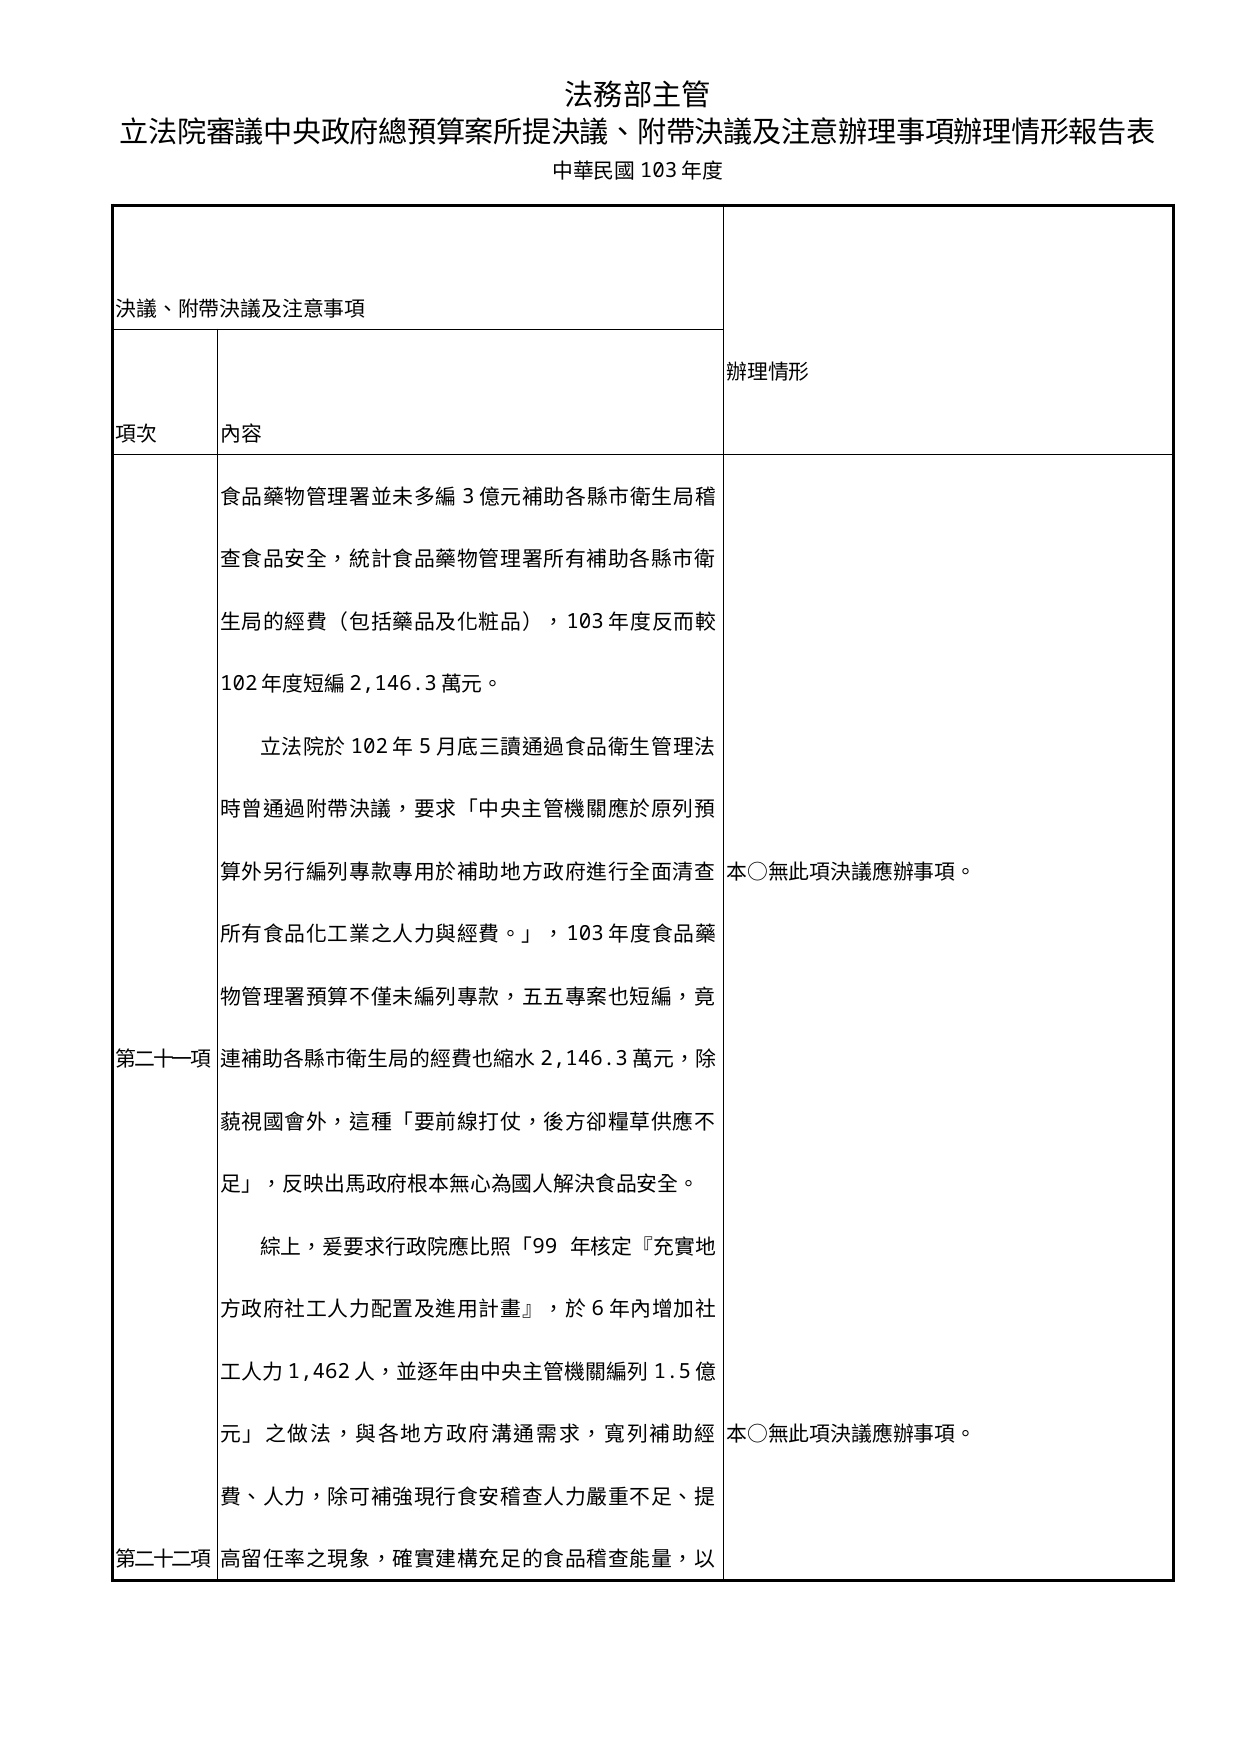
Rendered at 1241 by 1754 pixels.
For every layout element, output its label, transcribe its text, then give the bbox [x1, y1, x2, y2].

table_cell 內容 [218, 330, 723, 453]
table_header 決議、附帶決議及注意事項 [114, 207, 723, 328]
table_cell 項次 [114, 330, 217, 453]
table_cell 第二項 第三項 第四項 第五項 第六項 第七項 第八項 第九項 第十項 第十一項 第十二項 第十三項 第十四項 第十五項 第十六項 第十七項 第十八項 第十九項 第二十項 第二十一項 第二十二項 第二十三項 第二十四項 第二十五項 第二十六項 第二十七項 第二十八項 第二十九項 第三十項 第三十一項 第三十二項 第二十三項 第二十五項 第一項 第二項 第三項 第四項 第一項 第二項 第三項 第四項 第五項 第六項 第七項 第八項 第九項 第十項 第十一項 第十二項 第十三項 第十四項 第十五項 第十六項 第十七項 第十八項 第十九項 第二十項 第二十一項 第二十二項 第二十三項 第二十四項 第二十五項 第二十六項 第二十七項 第二十八項 第二十九項 第一項 第一項 第二項 第三項 第四項 第五項 第六項 第七項 第一項 第二項 第三項 第四項 第五項 第六項 第七項 第八項 第九項 第十項 第十一項 第十二項 第十三項 第一項 第一項 第二項 第三項 第四項 第五項 第六項 第七項 第一項 第一項 第一項 第二項 [114, 455, 217, 1578]
table_cell 已遵照辦理。 有關103年度本○編列「車輛養護費」及「辦公器具養護費」已遵照刪減5%，其餘事項配合行政院所定及依照相關法令規定辦理。 例一：編有大陸地區旅費之機關 已遵照辦理。 例二：未編大陸地區旅費之機關 本○無此項決議應辦事項。 已遵照辦理。 本○無此項決議應辦事項。 本○無此項決議應辦事項。 例一：本部 1.依「法務部及所屬各機關職員申請公餘進修費用補助要點」第3點規定，所稱公餘進修，係指本部及所屬各機關編制內職員利用非上班時間至國內政府立案之專科以上學校攻讀與業務有關之學位或修習與業務有關之學科；第4點規定，核定公餘進修者，得就實際支付之學費、學分費或雜費及其他必要費用申請補助，每學期每人最高補助新臺幣2萬元，本部及所屬各機關得視預算經費狀況減少補助額度。準此，本部及所屬各機關僅就現職人員公餘時間與業務相關之進修核予補助。 2.茲以近年來國家財務狀況緊縮，本部預算經費逐年遭刪減，為使有限經費能發揮更大實施效益，爰自104年度起本部職員公餘進修費用補助最高額度，將由上開2萬元調減為1萬元。至本部所屬各機關亦已配合預算經費狀況減少補助額度，金額從數千元至2萬元不等。 例二：本部以外之其他機關 1.依「法務部及所屬各機關職員申請公餘進修費用補助要點」第3點規定，所稱公餘進修，係指本部及所屬各機關編制內職員利用非上班時間至國內政府立案之專科以上學校攻讀與業務有關之學位或修習與業務有關之學科；第4點規定，核定公餘進修者，得就實際支付之學費、學分費或雜費及其他必要費用申請補助，每學期每人最高補助新臺幣2萬元，各機關得視預算經費狀況減少補助額度。準此，本○僅就現職人員公餘時間與業務相關之進修核予補助。 2.茲以近年來國家財務狀況緊縮，本○預算經費逐年遭刪減，為使有限經費能發揮更大實施效益，爰自104年度起本○已配合預算經費狀況減少補助額度。(如果有減少即寫2點，如未減少補助額度者第2點請刪除) 本○無此項決議應辦事項。 配合行政院所定及依照相關法令規定辦理。 例一：本部 有關本部補助各大專院校、民間團體辦理法治教育宣導活動，均採審定補助經費項目、定額補助之方式辦理，由申請補助機關依核定項目、金額統籌運用，並無決議所提之情形發生，另外，關於補助財團法人犯罪被害人保護協會、財團法人臺灣及福建更生保護會部分，因健保新制衍生之補充保費，本部同意該等財團法人於年度補助款下統籌支應。 例二：104年度有編列補助公益團體預算之機關 請參考本部撰擬內容，就貴機關未來可能之補助情況撰擬辦理情形。 例三：未編有相關補助款之機關 本○無此項決議應辦事項。 本○無此項決議應辦事項。 配合行政院所定及依照相關法令規定辦理。 本○無此項決議應辦事項。 本○無此項決議應辦事項。 遵照辦理。 本○無此項決議應辦事項。 本○無此項決議應辦事項。 本○無此項決議應辦事項。 本○無此項決議應辦事項。 本○無此項決議應辦事項。 本○無此項決議應辦事項。 本○無此項決議應辦事項。 本○無此項決議應辦事項。 本○無此項決議應辦事項。 例一：本部 本部業於103年4月14日分別以法保決字第10305505560號函、10305505790號函通知財團法人福建更生保護會、犯罪被害人保護協會依決議事項辦理。 例二：其他機關 本○無此項決議應辦事項。 例一：本部 相關資訊本部已公告於法務部全球資訊網/法務部簡介/重要措施/保護司/財團法人資訊專區。 例二：其他機關 本○無此項決議應辦事項。 例一：本部 遵照辦理。 例二：其他機關 本○無此項決議應辦事項。 例一：本部 本部業於103年4月14日分別以法保決字第10305505560號函、10305505790號函通知財團法人福建更生保護會、財團法人犯罪被害人保護協會依決議事項辦理。 例二：其他機關 本○無此項決議應辦事項。 例一：本部 本部業於103年4月14日分別以法保決字第10305505560號函、10305505790號函通知財團法人福建更生保護會、犯罪被害人保護協會依決議事項辦理。 例二：其他機關 本○無此項決議應辦事項。 例一：本部 有關第5會期立法院司法及法制委員會會議通過本部主管之臨時提案，其辦理情形本部業已彙整完竣，俟立法院排定日程後，即可向該院該委員會進行報告。 例二：其他機關 本○配合辦理。 本○無此項決議應辦事項。 已遵照辦理。 配合辦理。 有關建立認罪協商金公開資訊制度之辦理情形，本部已於103年8月4日以法檢字第10304535990號函報立法院在案。 本部前於102年5月28日以法秘字第10207506690號函請所屬機關檢討宿舍管理費計收標準並據以調整在案。 本部已就決議有關事項擬具書面報告，並於103年4月30日以法秘字第10307503630號函送立法院在案。 本部已於103年第2次檢察長會議中宣導租用宿舍之檢察機關，視預算情形及業務需要加強現有宿舍之修繕等措施，以增加自有宿舍供應量，減少宿舍租用數量。 本部已於103年2月27日以法會字第10309502280號函就以下3項決議有關事項，請立法院惠予安排報告日程，俟日程排定後，即可就決議有關事項，向該院司法及法制委員會進行報告。 本部已於103年2月27日以法會字第10309502283號函就決議有關事項，請立法院惠予安排報告日程，俟日程排定後，即可就決議有關事項，向該院司法及法制委員會進行報告。 本部已於103年2月27日以法會字第10309502281號函就決議有關事項，請立法院惠予安排報告日程，俟日程排定後，即可就決議有關事項，向該院司法及法制委員會進行報告。 本部已於103年2月27日以法會字第10309502282號函就決議有關事項，請立法院惠予安排報告日程，俟日程排定後，即可就決議有關事項，向該院司法及法制委員會進行報告。 本部已於103年2月27日以法會字第10309502287號函就決議有關事項，請立法院惠予安排報告日程，俟日程排定後，即可就決議有關事項，向該院司法及法制委員會進行報告。 本部已於103年2月27日以法會字第10309502285號函就決議有關事項，請立法院惠予安排報告日程，俟日程排定後，即可就決議有關事項，向該院司法及法制委員會進行報告。 本部已於103年2月27日以法會字第1030950228A號函就以下2項決議有關事項，請立法院惠予安排報告日程，俟日程排定後，即可就決議有關事項，向該院司法及法制委員會進行報告。 本部已於103年2月27日以法會字第10309502284號函就決議有關事項，請立法院惠予安排報告日程，俟日程排定後，即可就決議有關事項，向該院司法及法制委員會進行報告。 本部已於103年2月27日以法會字第10309502288號函就決議有關事項，請立法院惠予安排報告日程，俟日程排定後，即可就決議有關事項，向該院司法及法制委員會進行報告。 本部已於103年2月27日以法會字第10309502286號函就以下2項決議有關事項，請立法院惠予安排報告日程，俟日程排定後，即可就決議有關事項，向該院司法及法制委員會進行報告。 本部已於103年2月27日以法會字第10309502289號函就決議有關事項，請立法院惠予安排報告日程，俟日程排定後，即可就決議有關事項，向該院司法及法制委員會進行報告。 本部已就決議有關事項擬具書面報告，並於103年2月20日以法人字第10308504320號函送立法院在案。 遵照辦理。 關於中央之國家賠償預算編列方式，於國家賠償法修正草案第9條第2項，明文規定中央機關國家賠償責任準備金預算編列原則由中央二級以上機關自行編列。惟因中央一、二級各機關所執掌之業務性質不同，未必發生國家賠償責任，為避免使中央政府各機關編列國家賠償預算後因無賠償事件發生，造成預算編列及運用缺乏彈性，影響政府整體施政效能，爰於第二項但書規定，過去三年平均撥付賠償金額未逾新臺幣500萬元之中央一、二級機關，則例外由法務部統籌編列支應。該草案已於103年6月17日經行政院蔡政務委員召開會議審查完畢，並經行政院會議議決通過，函送立法院審議。 有關本部103年度編列派員赴南韓、新加坡考察個資法及相關專責機構運作實務預算乙案，刻正執行中，俟考察完竣，將依示提出出國報告送立法院司法及法制委員會。 本部已就決議有關事項擬具書面報告，並於103年3月17日以法外字第10306517140號函送立法院在案。 本項業經立法院103年5月20日程序委員會交付司法及法制委員會，俟排定日程後，即可向該院司法及法制委員會進行報告。 本部已就決議有關事項擬具書面報告，並於103年3月19日以法外字第10306516850號函送立法院在案。 本部已擬具「民法增訂分居制度之立法研議時程規劃表」，並於立法院第8屆第5會期本部業務報告中，向司法及法制委員會提出報告在案。 為使外界了解各機關為國家賠償及行使求償權之情形，本部業依立法院第8屆第4會期審議103年度中央政府總預算案之決議，將「全國政府機關(含中央機關)國家賠償實施概況統計表」、「中央機關國家賠償實施概況統計表」及「全國機關(含直轄市及各縣(市)政府)辦理國家賠償事件收結情形表」公開於本部全球資訊網/法治視窗/法律資源/國家賠償網頁，俾符合政府施政透明化要求。上開辦理情形，並於立法院第8屆第5會期本部業務報告中，向司法及法制委員會提出報告在案。 本部業於103年3月4日以法律字第10303500500號函復立法院尤委員美女、柯委員建銘、王委員惠美、吳委員宜臻，並副知司法及法制委員會。 有關數罪併罰定執行刑部分，監察院已於103年2月17日質問本部，本部並已於103年3月17日以法檢字第10304508080號函復該院略以，於定刑後重新計算是否符合假釋要件，係為確保受刑人之權益，如計算後不符合假釋要件，應註銷前案之假釋，才不會造成一個執行刑卻有二個假釋之現象。 本部已於103年2月27日以法會字第1030950228B號函就決議有關事項，請立法院惠予安排報告日程，俟日程排定後，即可就決議有關事項，向該院司法及法制委員會進行報告。 本部已於103年2月27日以法會字第1030950228C號函就決議有關事項，請立法院惠予安排報告日程，俟日程排定後，即可就決議有關事項，向該院司法及法制委員會進行報告。 本部已於103年2月27日以法會字第1030950228D號函就決議有關事項，請立法院惠予安排報告日程，俟日程排定後，即可就決議有關事項，向該院司法及法制委員會進行報告。 本部業於103年3月20日以法秘字第10307502600號函再次函知檢察機關照辦。 檢察官代表國家追訴犯罪，從無任何績效之問題與考量，辦案一切端視證據與法令，亦即所謂證據到那裡就辦到那裡。檢察署內部雖有辦案分數之統計，然該部分僅係統計、研考單位便於管考規範，與檢察業務並無直接相涉，以檢察官而言，在法官法通過後，早已不再有考績制度，是絕不會僅因個案是否會加分、減分而有濫行起訴、上訴之情，倘果有不當起訴或上訴，將有遭移付檢察官評鑑之可能，最重還會喪失檢察官之身分。 101年7月6日法官法施行後，檢察官已不適用公務人員考績法規定，而係依法官法第89條第1項準用第73條規定辦理檢察官職務評定，然無論考績或職務評定皆從未以起訴量為評量依據。 本部業於103年5月10日至19日派員赴日內瓦考察國家人權機構，並將「考察聯合國相關非政府組織如何協助各國政府及各國非政府組織完成及參與報告審查程序」之出國報告於103年7月16日以部人權字第10302517710號函送立法院在案。 本部已就決議有關事項研擬書面報告，並於103年4月1日以法律字第10303503790號函送立法院在案。 1.本部已擬具書面報告，並於103年2月19日以法保字第10305501540號函送立法院在案。 2.本部將遵照決議，審慎辦理各項反賄選宣導措施，以及廣泛結合社會資源與民間團體，共同推展反賄選宣導。 法務部已於103年2月27日以法會字第1030950228I號函就決議有關事項，請立法院惠予安排報告日程，俟日程排定後，即可就決議有關事項，向該院司法及法制委員會進行報告。 法務部已於103年2月27日以法會字第1030950228G號函就以下4項決議有關事項，請立法院惠予安排報告日程，俟日程排定後，即可就決議有關事項，向該院司法及法制委員會進行報告。 法務部已於103年2月27日以法會字第1030950228E號函就以下2項決議有關事項，請立法院惠予安排報告日程，俟日程排定後，即可就決議有關事項，向該院司法及法制委員會進行報告。 法務部已於103年2月27日以法會字第1030950228F號函就決議有關事項，請立法院惠予安排報告日程，俟日程排定後，即可就決議有關事項，向該院司法及法制委員會進行報告。 法務部已於103年2月27日以法會字第1030950228H號函就決議有關事項，請立法院惠予安排報告日程，俟日程排定後，即可就決議有關事項，向該院司法及法制委員會進行報告。 本○已就決議有關事項擬具書面報告，法務部並於103年7月9日以法廉字第10304017760號函送立法院在案。 法務部已於103年2月27日以法會字第1030950228J號函就決議有關事項，請立法院惠予安排報告日程，俟日程排定後，即可就決議有關事項，向該院司法及法制委員會進行報告。 法務部已於103年2月27日以法會字第1030950228K號函就決議有關事項，請立法院惠予安排報告日程，俟日程排定後，即可就決議有關事項，向該院司法及法制委員會進行報告。 法務部已於103年2月27日以法會字第1030950228L號函就決議有關事項，請立法院惠予安排報告日程，俟日程排定後，即可就決議有關事項，向該院司法及法制委員會進行報告。 法務部已於103年2月27日以法會字第1030950228M號函就以下2項決議有關事項，請立法院惠予安排報告日程，俟日程排定後，即可就決議有關事項，向該院司法及法制委員會進行報告。 法務部已於103年2月27日以法會字第1030950228N號函就以下2項決議有關事項，請立法院惠予安排報告日程，俟日程排定後，即可就決議有關事項，向該院司法及法制委員會進行報告。 法務部已於103年2月27日以法會字第1030950228P號函就決議有關事項，請立法院惠予安排報告日程，俟日程排定後，即可就決議有關事項，向該院司法及法制委員會進行報告。 法務部已於103年2月27日以法會字第1030950228Q號函就決議有關事項，請立法院惠予安排報告日程，俟日程排定後，即可就決議有關事項，向該院司法及法制委員會進行報告。 法務部已於103年2月27日以法會字第1030950228O號函就決議有關事項，請立法院惠予安排報告日程，俟日程排定後，即可就決議有關事項，向該院司法及法制委員會進行報告。 1.本○業於103年2月25日邀集各矯正機關代表，召開研商「假釋辦理及累進處遇適用疑義」會議，對現行假釋制度重新檢討並已務實審核假釋案件;另外役監遴選條件修正案，業奉總統103年6月18日公布，並自103年6月20日起生效實施。 2.本○已就假釋及外役監遴選制度擬具專案報告，法務部並於103年3月17日以法授矯字第10302001030號函送立法院在案。 3.另本項業經立法院103年5月20日程序委員會交付司法及法制委員會，俟排定日程後後，即可向該院司法及法制委員會進行報告。 遵照辦理。 本○規劃將於考察大陸矯正機關硬體設施及管理模式時，探視臺籍收容人5人以上。 1.軍事審判法修正實施後，國防部臺南監獄及北部地方軍事法院檢察署看守所於103年1月17日移撥本○，囿於有限之人力與經費，接收初期規劃採設置分監之方式運作，刻正就必要之整建及簡易修繕、環境維護等工作積極進行中（例如新建污水處理場、炊場及舍房修繕等），俾發揮最大效益。 2.為紓解矯正機關超額收容現象及為強化受刑人出監前之中間處遇，本○擬於104年1月1日規劃成立臺南第二監獄及八德外役監獄，經法務部於103年6月13日將本○規劃書陳報行政院審議，並經該院於103年8月6日核復審議意見在案，擬就審議意見補充說明後再行報核。 3.各項整修工程刻正趕辦中，將俟完工後，視時機依立法院決議邀請相關單位實地現場考察。 法務部已於103年2月27日以法會字第1030950228R號函就決議有關事項，請立法院惠予安排報告日程，俟日程排定後，即可就決議有關事項，向該院司法及法制委員會進行報告。 法務部已於103年2月27日以法會字第1030950228S號函就決議有關事項，請立法院惠予安排報告日程，俟日程排定後，即可就決議有關事項，向該院司法及法制委員會進行報告。 法務部已於103年2月27日以法會字第1030950228T號函就以下2項決議有關事項，請立法院惠予安排報告日程，俟日程排定後，即可就決議有關事項，向該院司法及法制委員會進行報告。 法務部已於103年2月27日以法會字第1030950228U號函就決議有關事項，請立法院惠予安排報告日程，俟日程排定後，即可就決議有關事項，向該院司法及法制委員會進行報告。 法務部已於103年2月27日以法會字第1030950228V號函就決議有關事項，請立法院惠予安排報告日程，俟日程排定後，即可就決議有關事項，向該院司法及法制委員會進行報告。 法務部已於103年2月27日以法會字第1030950228W號函就決議有關事項，請立法院惠予安排報告日程，俟日程排定後，即可就決議有關事項，向該院司法及法制委員會進行報告。 法務部已於103年2月27日以法會字第1030950228X號函就決議有關事項，請立法院惠予安排報告日程，俟日程排定後，即可就決議有關事項，向該院司法及法制委員會進行報告。 法務部已於103年2月27日以法會字第1030950228Y號函就決議有關事項，請立法院惠予安排報告日程，俟日程排定後，即可就決議有關事項，向該院司法及法制委員會進行報告。 法務部已於103年2月27日以法會字第1030950228Z號函就決議有關事項，請立法院惠予安排報告日程，俟日程排定後，即可就決議有關事項，向該院司法及法制委員會進行報告。 法務部已於103年2月27日以法會字第1030950228a號函就決議有關事項，請立法院惠予安排報告日程，俟日程排定後，即可就決議有關事項，向該院司法及法制委員會進行報告。 本部及臺灣高等法院檢察署 1.有關陳員歷年年終考績，業依公務人員考績法等相關規定重新檢討，其93至95年年終考績均改列為丙等，並經法務部檢察官人事審議委員會第25次會議審議通過，報送銓敘部銓敘審定在案。 2.另法務部已就檢察官職務評定制度擬具書面報告，並於103年2月20日以法人字第10308504320號函送立法院在案。 有關本○辦公大樓老舊狹小問題，經研議擬辦理辦公廳舍之遷建，並已研擬中長程個案計畫報部審核中。 1.本○業就決議有關事項擬具書面報告，法務部並於103年3月5日以法外字第10300524660號函送立法院在案。 2.另本項業經立法院103年5月20日程序委員會交付司法及法制委員會，俟排定日程後，即可向該院司法及法制委員會進行報告。 1.有關本○更換華為行動網卡之辦理情形，法務部已於103年3月3日以法檢字第10300036830號函報立法院在案。 2.另本項業經立法院103年5月20日程序委員會交付司法及法制委員會，俟排定日程後，即可向該院司法及法制委員會進行報告。 [724, 455, 1172, 1578]
table_header 辦理情形 [724, 207, 1172, 453]
